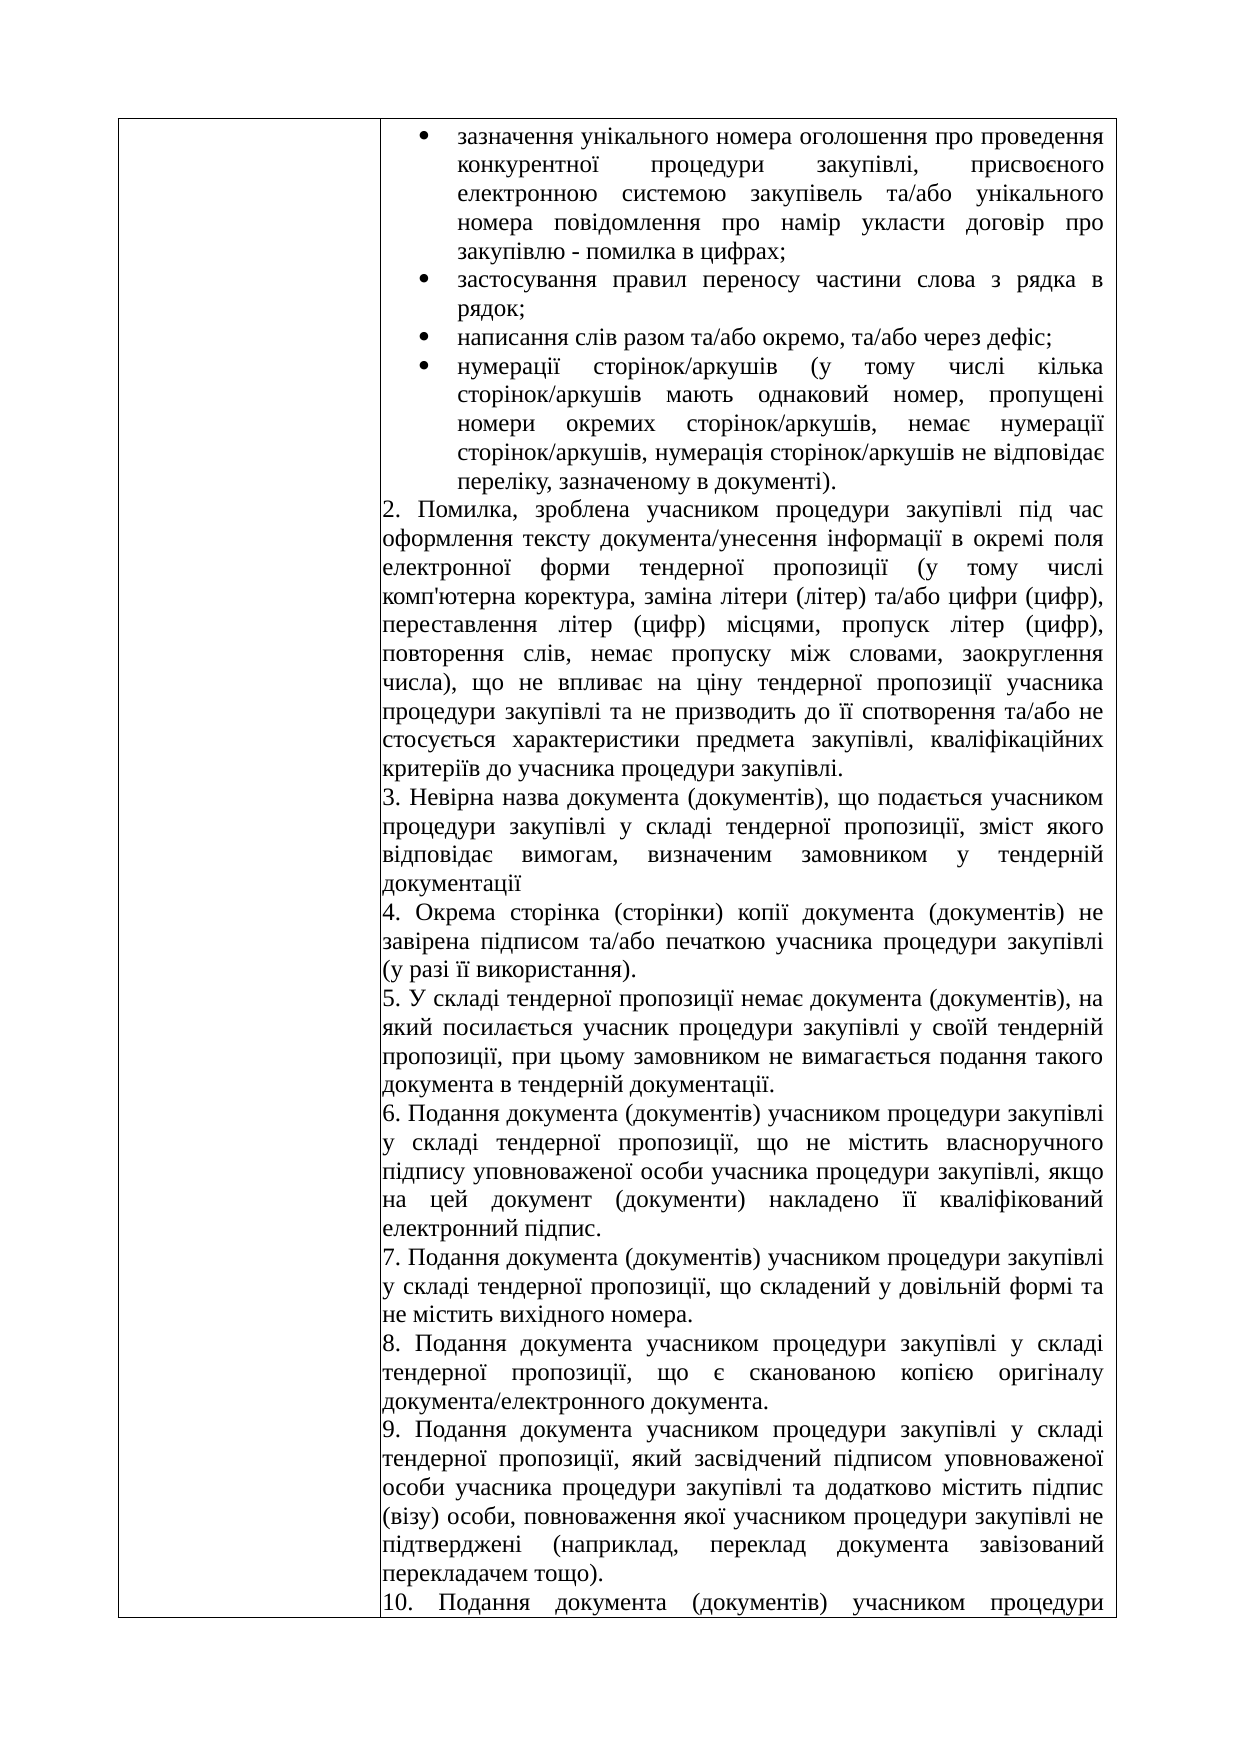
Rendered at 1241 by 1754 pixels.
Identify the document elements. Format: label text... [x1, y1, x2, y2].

table_cell 5.2.1. Після оприлюднення оголошення про проведення процедури закупівлі кожна фізична/юридична особа має право безоплатно отримати тендерну документацію разом з додатками та проектом договору, яка безоплатно оприлюднюється Замовником в електронній системі закупівель для загального доступу. 5.2.2. Учасник відповідає за одержання будь-яких та всіх необхідних дозволів, ліцензій, сертифікатів (у тому числі експортних та імпортних) на товар, який пропонується постачати за Договором, та інших документів, пов’язаних із поданням тендерної пропозиції та самостійно несе всі витрати на їх отримання. 5.2.3. На Учасника-переможця торгів відповідно до ст. 527, 528, 629, 636, 903, 904 ЦК України можуть покладатися витрати в сумі 9000,00 грн. (дев’ять тисяч гривень), на оплату послуг Консультанта торгів, наданих Замовнику відповідно до укладеного між Замовником та Консультантом торгів договору про надання юридичних послуг (договір на користь третьої особи відповідно до ст. 636 Цивільного кодексу України). Учасник має право ознайомитись з даним договором. 5.2.4. Формальними (несуттєвими) вважаються помилки, що пов’язані з оформленням тендерної пропозиції та не впливають на зміст тендерної пропозиції, а саме - технічні помилки та описки, а також помилки передбачені Наказом Міністерства розвитку економіки, торгівлі та сільського господарства України №710 від 15.04.2020 року «Про затвердження Переліку формальних помилок», а саме: 1. Інформація/документ, подана учасником процедури закупівлі у складі тендерної пропозиції, містить помилку (помилки) у частині: уживання великої літери; уживання розділових знаків та відмінювання слів у реченні; використання слова або мовного звороту, запозичених з іншої мови; зазначення унікального номера оголошення про проведення конкурентної процедури закупівлі, присвоєного електронною системою закупівель та/або унікального номера повідомлення про намір укласти договір про закупівлю - помилка в цифрах; застосування правил переносу частини слова з рядка в рядок; написання слів разом та/або окремо, та/або через дефіс; нумерації сторінок/аркушів (у тому числі кілька сторінок/аркушів мають однаковий номер, пропущені номери окремих сторінок/аркушів, немає нумерації сторінок/аркушів, нумерація сторінок/аркушів не відповідає переліку, зазначеному в документі). 2. Помилка, зроблена учасником процедури закупівлі під час оформлення тексту документа/унесення інформації в окремі поля електронної форми тендерної пропозиції (у тому числі комп'ютерна коректура, заміна літери (літер) та/або цифри (цифр), переставлення літер (цифр) місцями, пропуск літер (цифр), повторення слів, немає пропуску між словами, заокруглення числа), що не впливає на ціну тендерної пропозиції учасника процедури закупівлі та не призводить до її спотворення та/або не стосується характеристики предмета закупівлі, кваліфікаційних критеріїв до учасника процедури закупівлі. 3. Невірна назва документа (документів), що подається учасником процедури закупівлі у складі тендерної пропозиції, зміст якого відповідає вимогам, визначеним замовником у тендерній документації 4. Окрема сторінка (сторінки) копії документа (документів) не завірена підписом та/або печаткою учасника процедури закупівлі (у разі її використання). 5. У складі тендерної пропозиції немає документа (документів), на який посилається учасник процедури закупівлі у своїй тендерній пропозиції, при цьому замовником не вимагається подання такого документа в тендерній документації. 6. Подання документа (документів) учасником процедури закупівлі у складі тендерної пропозиції, що не містить власноручного підпису уповноваженої особи учасника процедури закупівлі, якщо на цей документ (документи) накладено її кваліфікований електронний підпис. 7. Подання документа (документів) учасником процедури закупівлі у складі тендерної пропозиції, що складений у довільній формі та не містить вихідного номера. 8. Подання документа учасником процедури закупівлі у складі тендерної пропозиції, що є сканованою копією оригіналу документа/електронного документа. 9. Подання документа учасником процедури закупівлі у складі тендерної пропозиції, який засвідчений підписом уповноваженої особи учасника процедури закупівлі та додатково містить підпис (візу) особи, повноваження якої учасником процедури закупівлі не підтверджені (наприклад, переклад документа завізований перекладачем тощо). 10. Подання документа (документів) учасником процедури закупівлі у складі тендерної пропозиції, що містить (містять) застарілу інформацію про назву вулиці, міста, найменування юридичної особи тощо, у зв'язку з тим, що такі назва, найменування були змінені відповідно до законодавства після того, як відповідний документ (документи) був (були) поданий (подані). 11. Подання документа (документів) учасником процедури закупівлі у складі тендерної пропозиції, в якому позиція цифри (цифр) у сумі є некоректною, при цьому сума, що зазначена прописом, є правильною. 12. Подання документа (документів) учасником процедури закупівлі у складі тендерної пропозиції в форматі, що відрізняється від формату, який вимагається замовником у тендерній документації, при цьому такий формат документа забезпечує можливість його перегляду. Приклади формальних помилок*: - «Інформація в довільній формі» замість «Інформа-ція», «Лист-пояснення» замість «Лист», «довідка» за-мість «гарантійний лист», «інформація» замість «дові-дка»; - «м.київ» замість «м.Київ»; - «поряд -ок» замість «поря – док»; - «ненадається» замість «не надається»»; - «______________№_____________» замість «14.08.2020 №320/13/14-01» - учасник розмістив (завантажив) документ у форматі «JPG» замість документа у форматі «pdf» (PortableDocumentFormat)». * - наведений перелік прикладів формальних помилок не є вичерпним. [381, 119, 1116, 1617]
table_cell [119, 119, 380, 1617]
